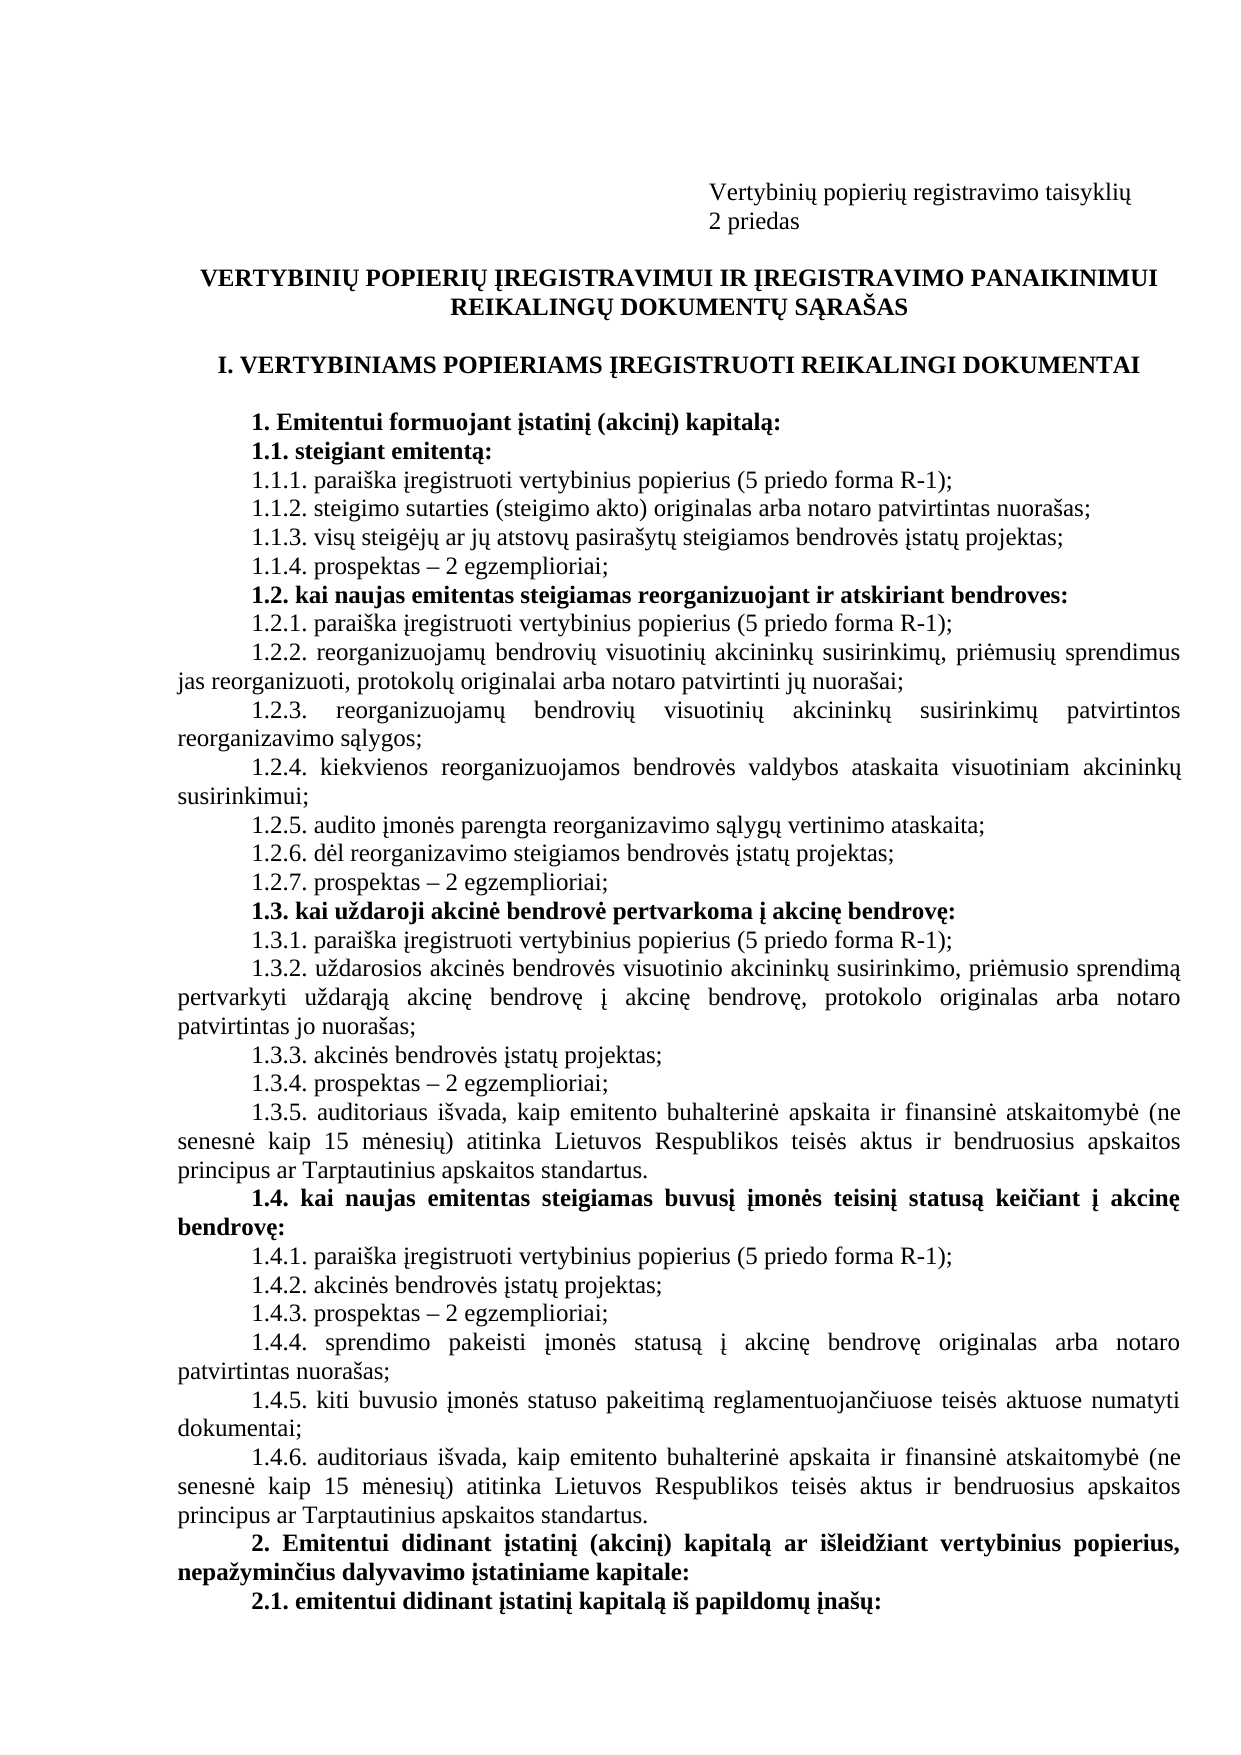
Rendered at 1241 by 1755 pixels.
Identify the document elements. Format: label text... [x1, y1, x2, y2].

text 1.3.5. auditoriaus išvada, kaip emitento buhalterinė apskaita ir finansinė atskaitomybė (ne senesnė kaip 15 mėnesių) atitinka Lietuvos Respublikos teisės aktus ir bendruosius apskaitos principus ar Tarptautinius apskaitos standartus. [177, 1097, 1181, 1183]
text 1.4.6. auditoriaus išvada, kaip emitento buhalterinė apskaita ir finansinė atskaitomybė (ne senesnė kaip 15 mėnesių) atitinka Lietuvos Respublikos teisės aktus ir bendruosius apskaitos principus ar Tarptautinius apskaitos standartus. [177, 1442, 1181, 1528]
text 1.4.2. akcinės bendrovės įstatų projektas; [177, 1270, 1181, 1298]
text 1.3.1. paraiška įregistruoti vertybinius popierius (5 priedo forma R-1); [177, 925, 1181, 953]
text Vertybinių popierių registravimo taisyklių [177, 177, 1181, 206]
text 1.2.5. audito įmonės parengta reorganizavimo sąlygų vertinimo ataskaita; [177, 810, 1181, 838]
text 2.1. emitentui didinant įstatinį kapitalą iš papildomų įnašų: [177, 1586, 1181, 1615]
text 1.1. steigiant emitentą: [177, 436, 1181, 465]
text 1.4.4. sprendimo pakeisti įmonės statusą į akcinę bendrovę originalas arba notaro patvirtintas nuorašas; [177, 1327, 1181, 1385]
text I. VERTYBINIAMS POPIERIAMS ĮREGISTRUOTI REIKALINGI DOKUMENTAI [177, 350, 1181, 378]
text 1.1.3. visų steigėjų ar jų atstovų pasirašytų steigiamos bendrovės įstatų projektas; [177, 522, 1181, 551]
text 1.1.4. prospektas – 2 egzemplioriai; [177, 551, 1181, 580]
text 1.3.4. prospektas – 2 egzemplioriai; [177, 1068, 1181, 1097]
text 2 priedas [177, 206, 1181, 235]
text 1.2.3. reorganizuojamų bendrovių visuotinių akcininkų susirinkimų patvirtintos reorganizavimo sąlygos; [177, 695, 1181, 752]
text 1.3.3. akcinės bendrovės įstatų projektas; [177, 1040, 1181, 1068]
text 1.2.6. dėl reorganizavimo steigiamos bendrovės įstatų projektas; [177, 838, 1181, 867]
text 1.2.2. reorganizuojamų bendrovių visuotinių akcininkų susirinkimų, priėmusių sprendimus jas reorganizuoti, protokolų originalai arba notaro patvirtinti jų nuorašai; [177, 637, 1181, 695]
text 1.1.2. steigimo sutarties (steigimo akto) originalas arba notaro patvirtintas nuorašas; [177, 493, 1181, 522]
text 1.2.4. kiekvienos reorganizuojamos bendrovės valdybos ataskaita visuotiniam akcininkų susirinkimui; [177, 752, 1181, 810]
text 2. Emitentui didinant įstatinį (akcinį) kapitalą ar išleidžiant vertybinius popierius, nepažyminčius dalyvavimo įstatiniame kapitale: [177, 1528, 1181, 1586]
text 1. Emitentui formuojant įstatinį (akcinį) kapitalą: [177, 407, 1181, 436]
text 1.4.1. paraiška įregistruoti vertybinius popierius (5 priedo forma R-1); [177, 1241, 1181, 1270]
text 1.1.1. paraiška įregistruoti vertybinius popierius (5 priedo forma R-1); [177, 465, 1181, 493]
text 1.4. kai naujas emitentas steigiamas buvusį įmonės teisinį statusą keičiant į akcinę bendrovę: [177, 1183, 1181, 1241]
text 1.2.1. paraiška įregistruoti vertybinius popierius (5 priedo forma R-1); [177, 608, 1181, 637]
text 1.4.3. prospektas – 2 egzemplioriai; [177, 1298, 1181, 1327]
text 1.3. kai uždaroji akcinė bendrovė pertvarkoma į akcinę bendrovę: [177, 896, 1181, 925]
text 1.2. kai naujas emitentas steigiamas reorganizuojant ir atskiriant bendroves: [177, 580, 1181, 608]
text VERTYBINIŲ POPIERIŲ ĮREGISTRAVIMUI IR ĮREGISTRAVIMO PANAIKINIMUI REIKALINGŲ DOKUMENTŲ SĄRAŠAS [177, 263, 1181, 321]
text 1.3.2. uždarosios akcinės bendrovės visuotinio akcininkų susirinkimo, priėmusio sprendimą pertvarkyti uždarąją akcinę bendrovę į akcinę bendrovę, protokolo originalas arba notaro patvirtintas jo nuorašas; [177, 953, 1181, 1040]
text 1.4.5. kiti buvusio įmonės statuso pakeitimą reglamentuojančiuose teisės aktuose numatyti dokumentai; [177, 1385, 1181, 1442]
text 1.2.7. prospektas – 2 egzemplioriai; [177, 867, 1181, 896]
